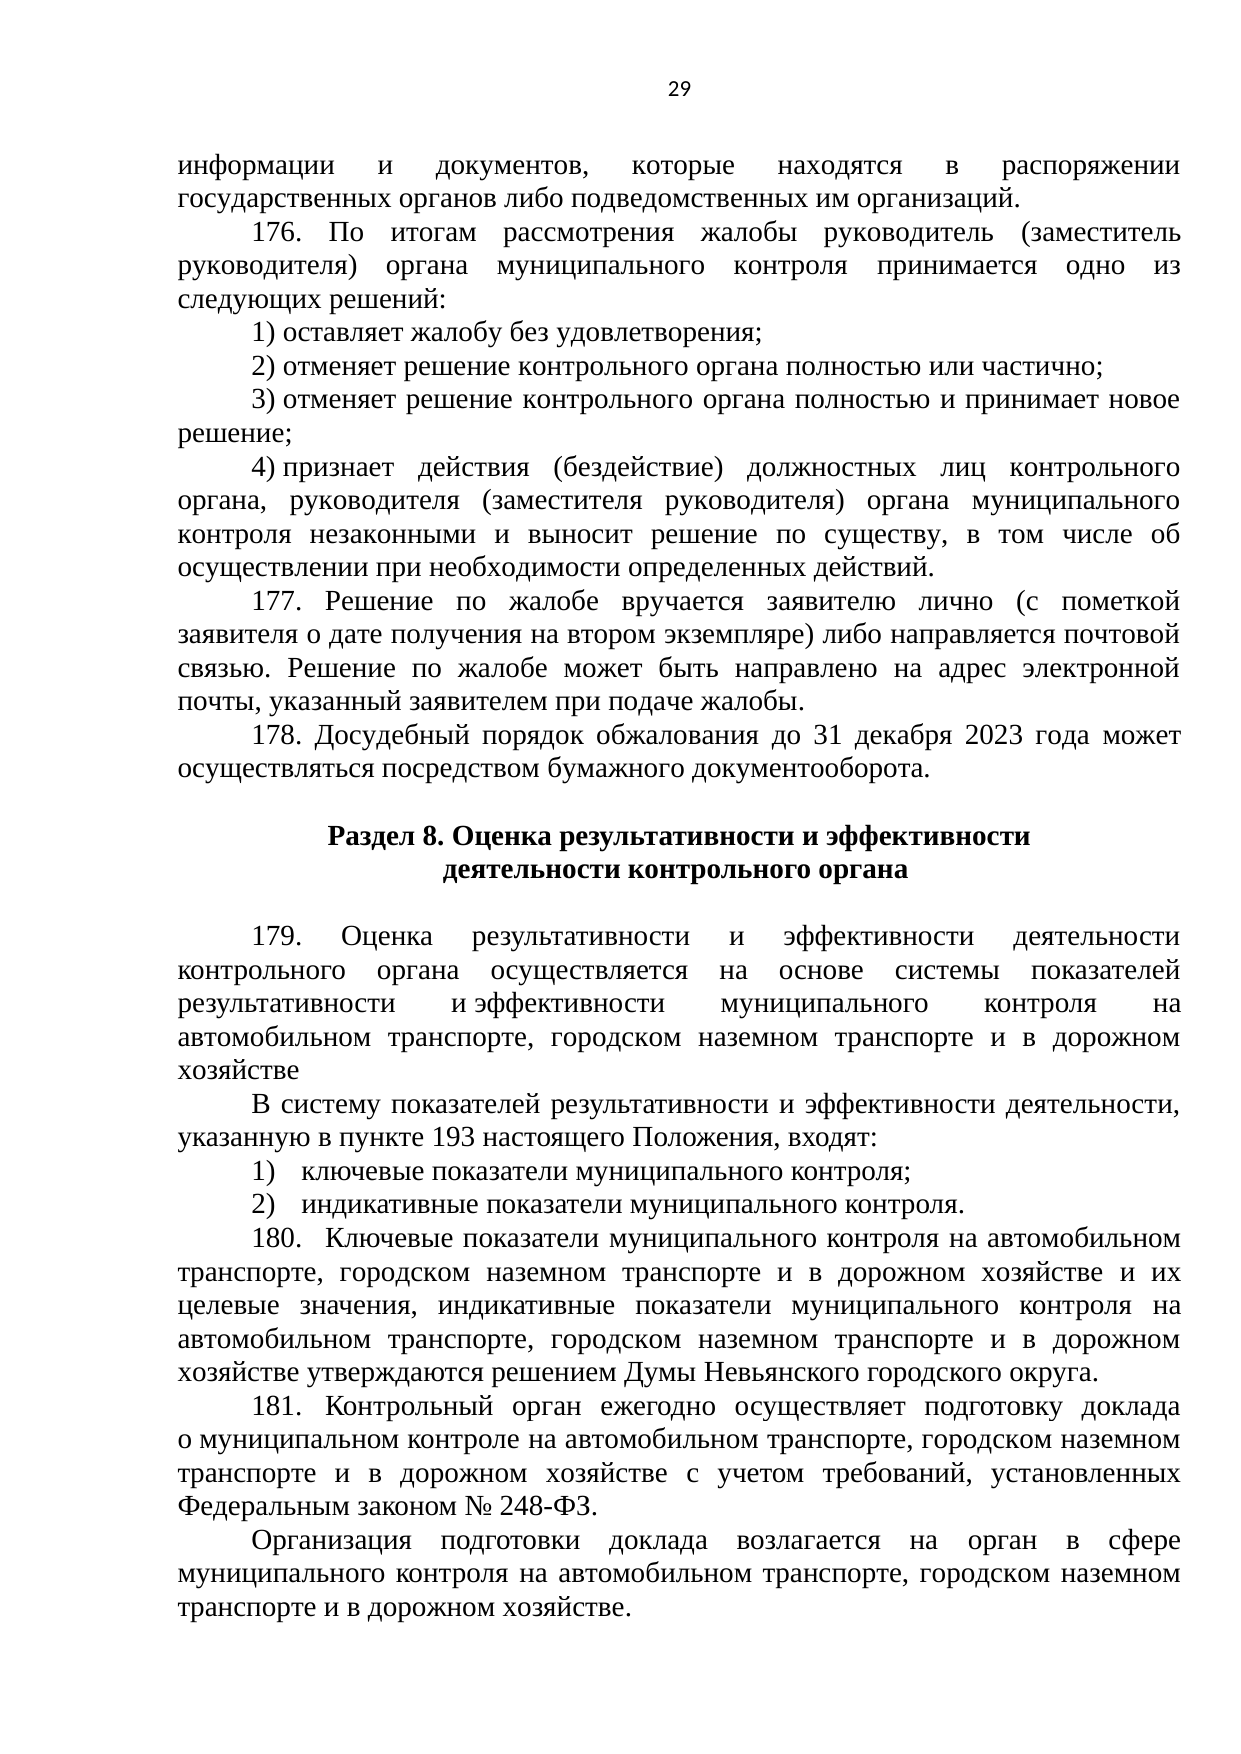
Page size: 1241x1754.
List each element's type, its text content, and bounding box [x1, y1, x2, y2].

text В систему показателей результативности и эффективности деятельности, указанную в пункте 193 настоящего Положения, входят: [177, 1086, 1181, 1153]
text 176. По итогам рассмотрения жалобы руководитель (заместитель руководителя) органа муниципального контроля принимается одно из следующих решений: [177, 214, 1181, 314]
text информации и документов, которые находятся в распоряжении государственных органов либо подведомственных им организаций. [177, 147, 1181, 214]
list индикативные показатели муниципального контроля. [177, 1187, 1181, 1220]
text деятельности контрольного органа [177, 851, 1181, 885]
list признает действия (бездействие) должностных лиц контрольного органа, руководителя (заместителя руководителя) органа муниципального контроля незаконными и выносит решение по существу, в том числе об осуществлении при необходимости определенных действий. [177, 449, 1181, 583]
text 177. Решение по жалобе вручается заявителю лично (с пометкой заявителя о дате получения на втором экземпляре) либо направляется почтовой связью. Решение по жалобе может быть направлено на адрес электронной почты, указанный заявителем при подаче жалобы. [177, 583, 1181, 717]
list ключевые показатели муниципального контроля; [177, 1153, 1181, 1187]
list Ключевые показатели муниципального контроля на автомобильном транспорте, городском наземном транспорте и в дорожном хозяйстве и их целевые значения, индикативные показатели муниципального контроля на автомобильном транспорте, городском наземном транспорте и в дорожном хозяйстве утверждаются решением Думы Невьянского городского округа. [177, 1220, 1181, 1388]
text Организация подготовки доклада возлагается на орган в сфере муниципального контроля на автомобильном транспорте, городском наземном транспорте и в дорожном хозяйстве. [177, 1522, 1181, 1623]
text Раздел 8. Оценка результативности и эффективности [177, 818, 1181, 851]
list Контрольный орган ежегодно осуществляет подготовку доклада о муниципальном контроле на автомобильном транспорте, городском наземном транспорте и в дорожном хозяйстве с учетом требований, установленных Федеральным законом № 248-ФЗ. [177, 1388, 1181, 1522]
list отменяет решение контрольного органа полностью или частично; [177, 348, 1181, 382]
text 179. Оценка результативности и эффективности деятельности контрольного органа осуществляется на основе системы показателей результативности и эффективности муниципального контроля на автомобильном транспорте, городском наземном транспорте и в дорожном хозяйстве [177, 918, 1181, 1086]
text 178. Досудебный порядок обжалования до 31 декабря 2023 года может осуществляться посредством бумажного документооборота. [177, 717, 1181, 784]
list отменяет решение контрольного органа полностью и принимает новое решение; [177, 382, 1181, 449]
list оставляет жалобу без удовлетворения; [177, 314, 1181, 348]
